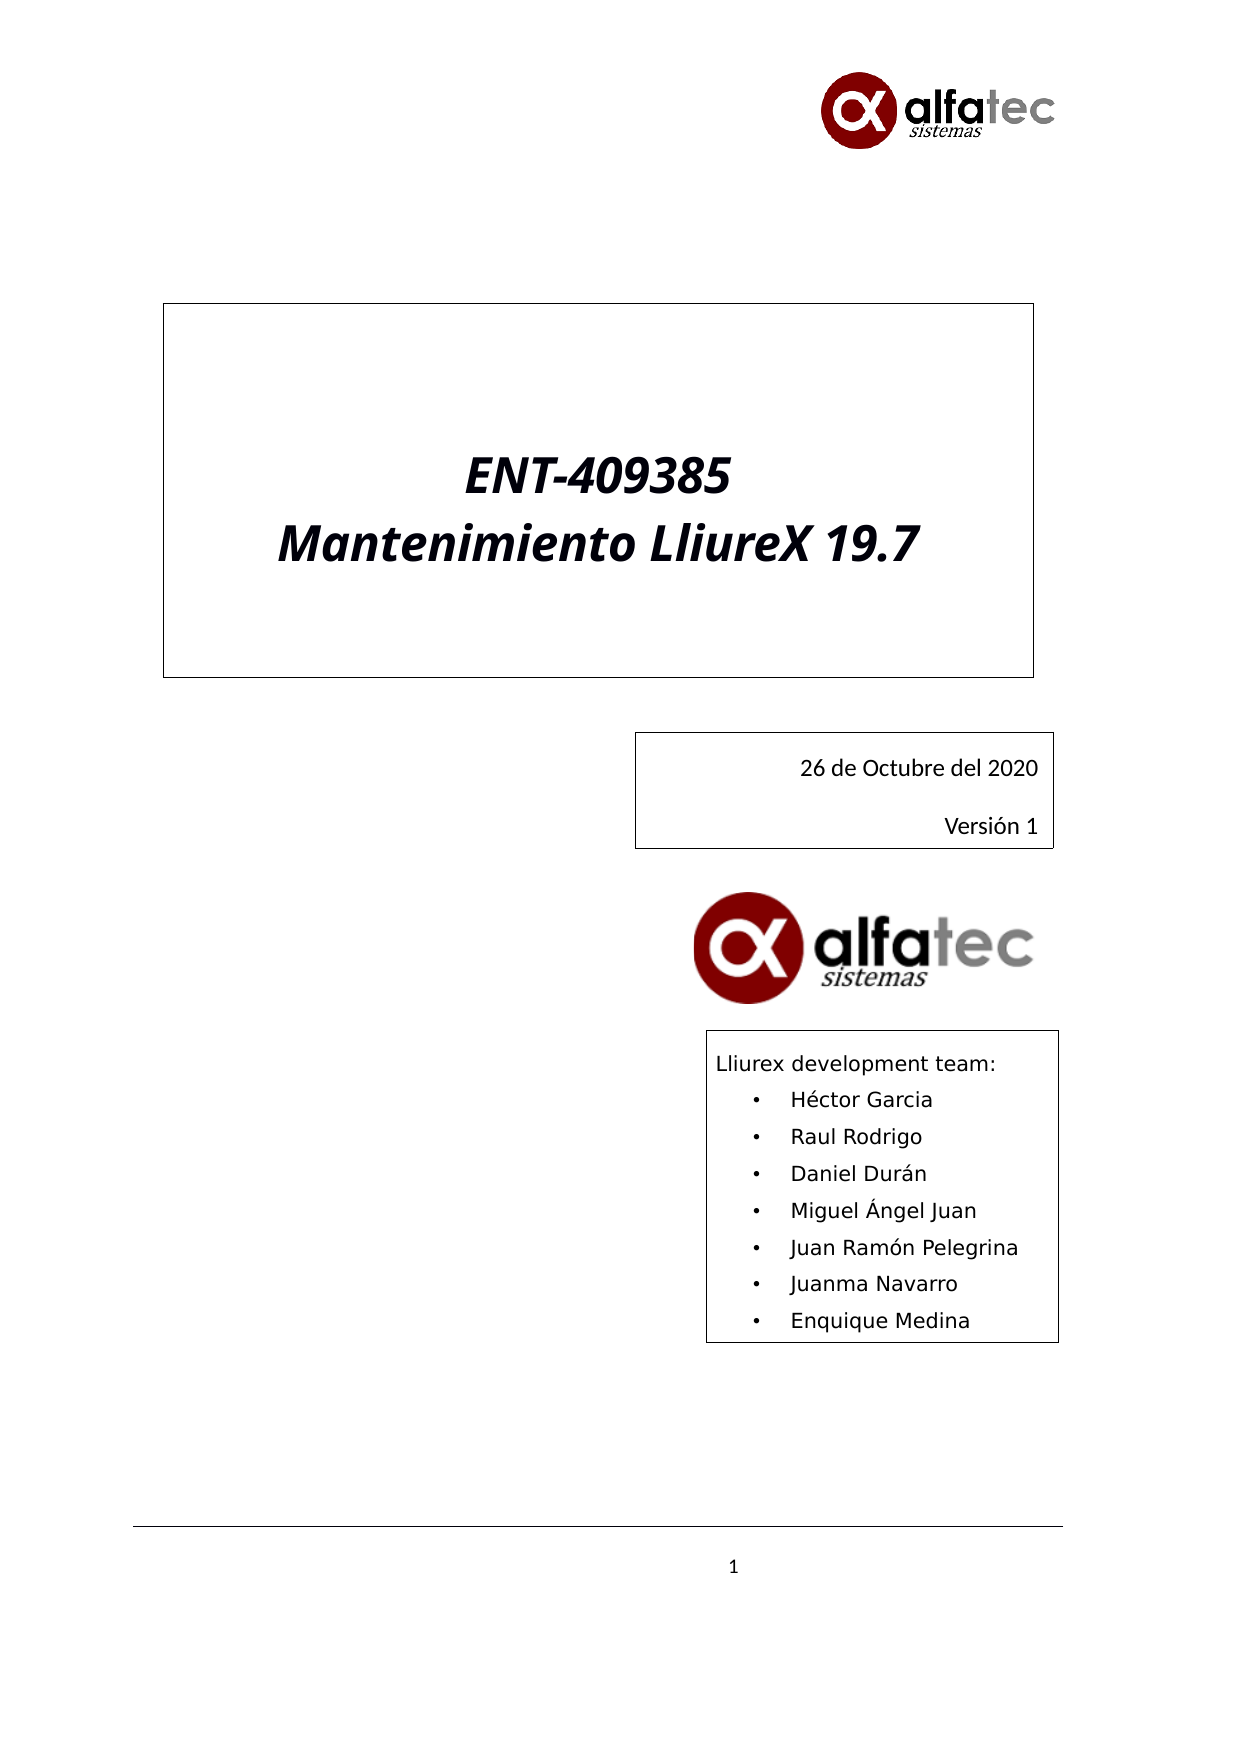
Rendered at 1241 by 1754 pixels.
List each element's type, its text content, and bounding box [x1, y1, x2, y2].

text ENT-409385 [164, 440, 1033, 508]
list Miguel Ángel Juan [753, 1199, 1049, 1223]
list Juanma Navarro [753, 1272, 1049, 1297]
text Lliurex development team: [715, 1052, 1049, 1076]
picture [821, 72, 1057, 149]
text Mantenimiento LliureX 19.7 [164, 508, 1033, 576]
text 26 de Octubre del 2020 [650, 752, 1038, 782]
list Héctor Garcia [753, 1088, 1049, 1113]
list Juan Ramón Pelegrina [753, 1236, 1049, 1260]
picture [693, 892, 1037, 1004]
list Raul Rodrigo [753, 1125, 1049, 1149]
text Versión 1 [650, 810, 1038, 841]
list Daniel Durán [753, 1162, 1049, 1186]
list Enquique Medina [753, 1309, 1049, 1333]
